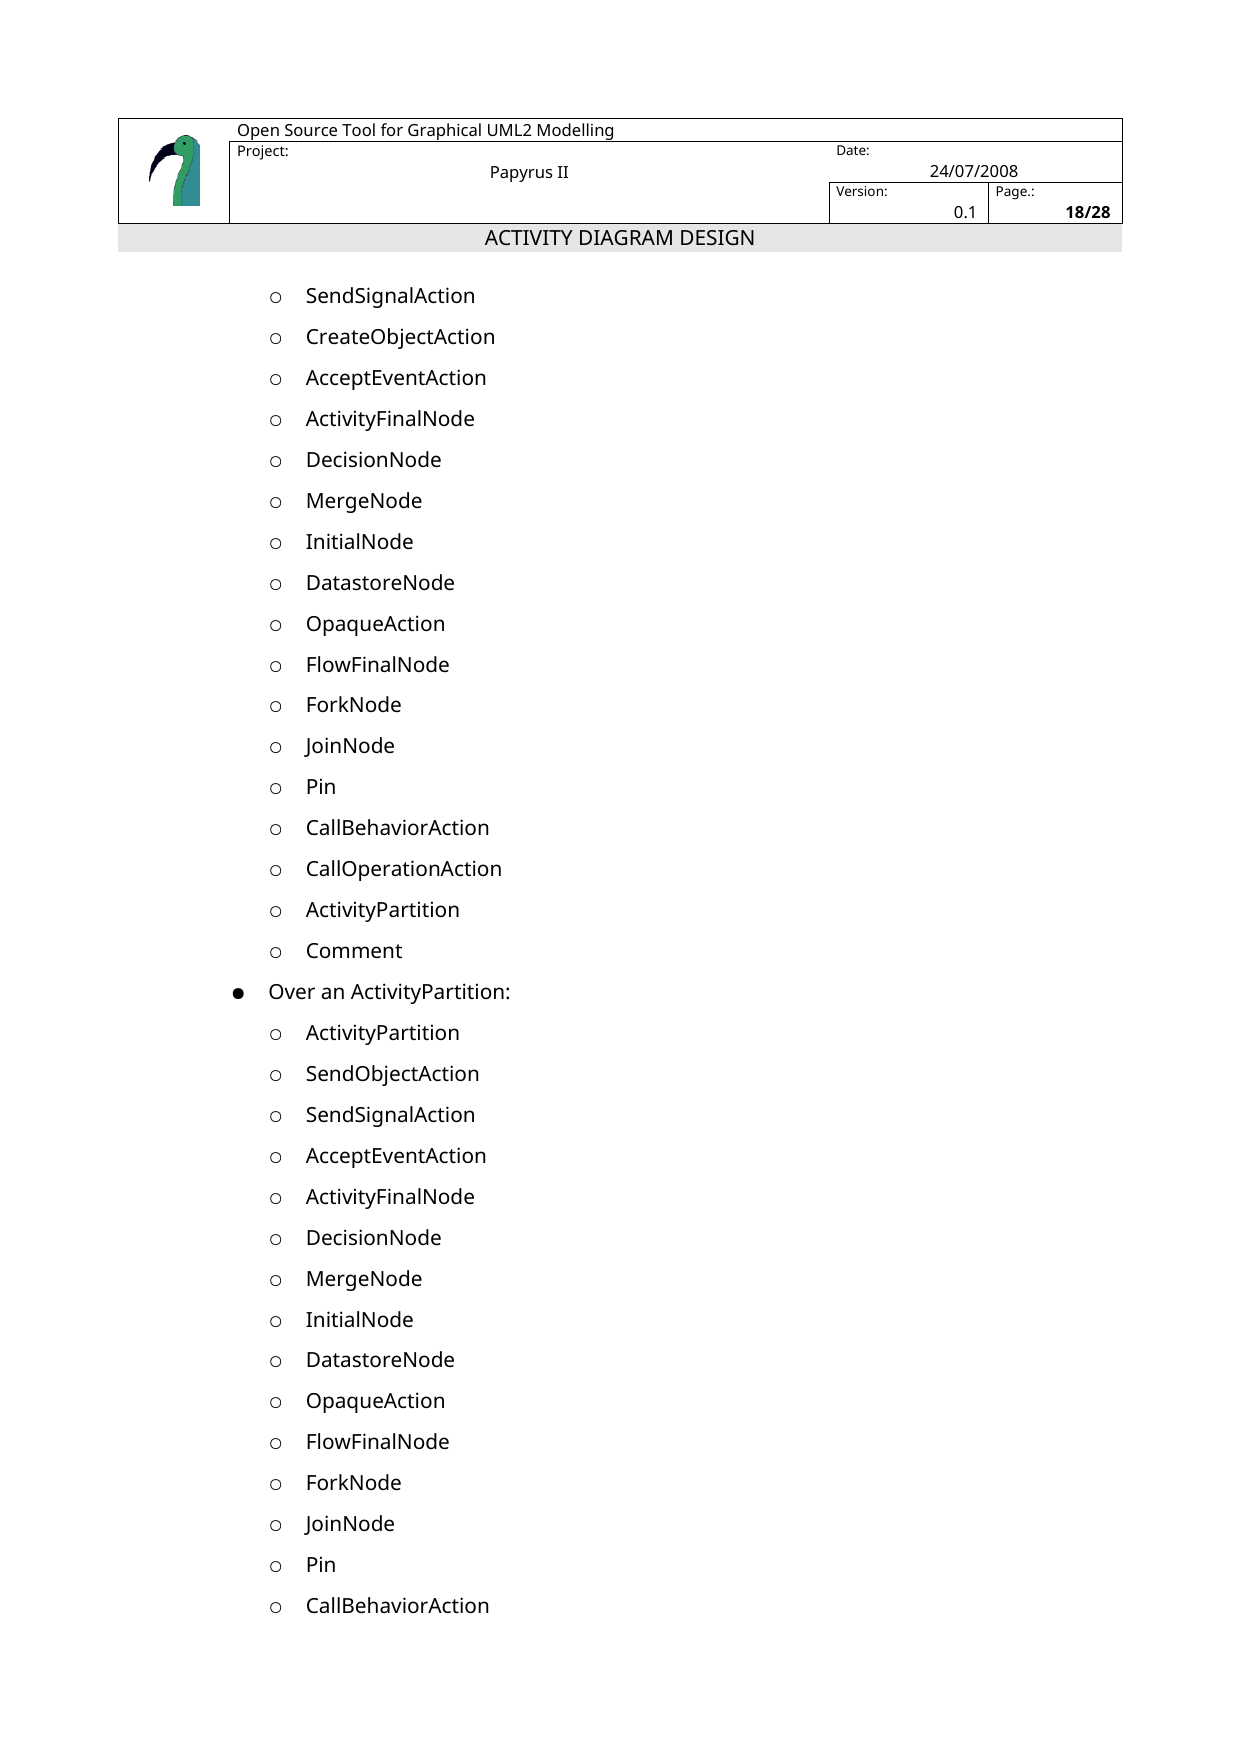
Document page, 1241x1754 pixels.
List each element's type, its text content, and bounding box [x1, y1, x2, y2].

list DecisionNode [268, 1223, 1122, 1251]
list FlowFinalNode [268, 1427, 1122, 1456]
list Pin [268, 1550, 1122, 1579]
list CallOperationAction [268, 854, 1122, 883]
list CallBehaviorAction [268, 1591, 1122, 1620]
list MergeNode [268, 1264, 1122, 1292]
list JoinNode [268, 1509, 1122, 1538]
list SendObjectAction [268, 1059, 1122, 1087]
list CreateObjectAction [268, 322, 1122, 351]
list Comment [268, 936, 1122, 965]
list CallBehaviorAction [268, 813, 1122, 842]
list ActivityFinalNode [268, 404, 1122, 432]
list ForkNode [268, 1468, 1122, 1497]
list ForkNode [268, 691, 1122, 719]
list ActivityPartition [268, 1018, 1122, 1047]
list DatastoreNode [268, 1346, 1122, 1374]
list SendSignalAction [268, 1100, 1122, 1128]
list DecisionNode [268, 445, 1122, 473]
list SendSignalAction [268, 281, 1122, 310]
list OpaqueAction [268, 609, 1122, 637]
list FlowFinalNode [268, 650, 1122, 678]
list ActivityFinalNode [268, 1182, 1122, 1210]
list Pin [268, 772, 1122, 801]
list JoinNode [268, 732, 1122, 760]
list OpaqueAction [268, 1387, 1122, 1415]
list DatastoreNode [268, 568, 1122, 596]
list ActivityPartition [268, 895, 1122, 924]
list InitialNode [268, 527, 1122, 555]
list InitialNode [268, 1305, 1122, 1333]
list AcceptEventAction [268, 1141, 1122, 1169]
list Over an ActivityPartition: [231, 977, 1122, 1006]
list AcceptEventAction [268, 363, 1122, 392]
list MergeNode [268, 486, 1122, 514]
picture [147, 133, 201, 209]
